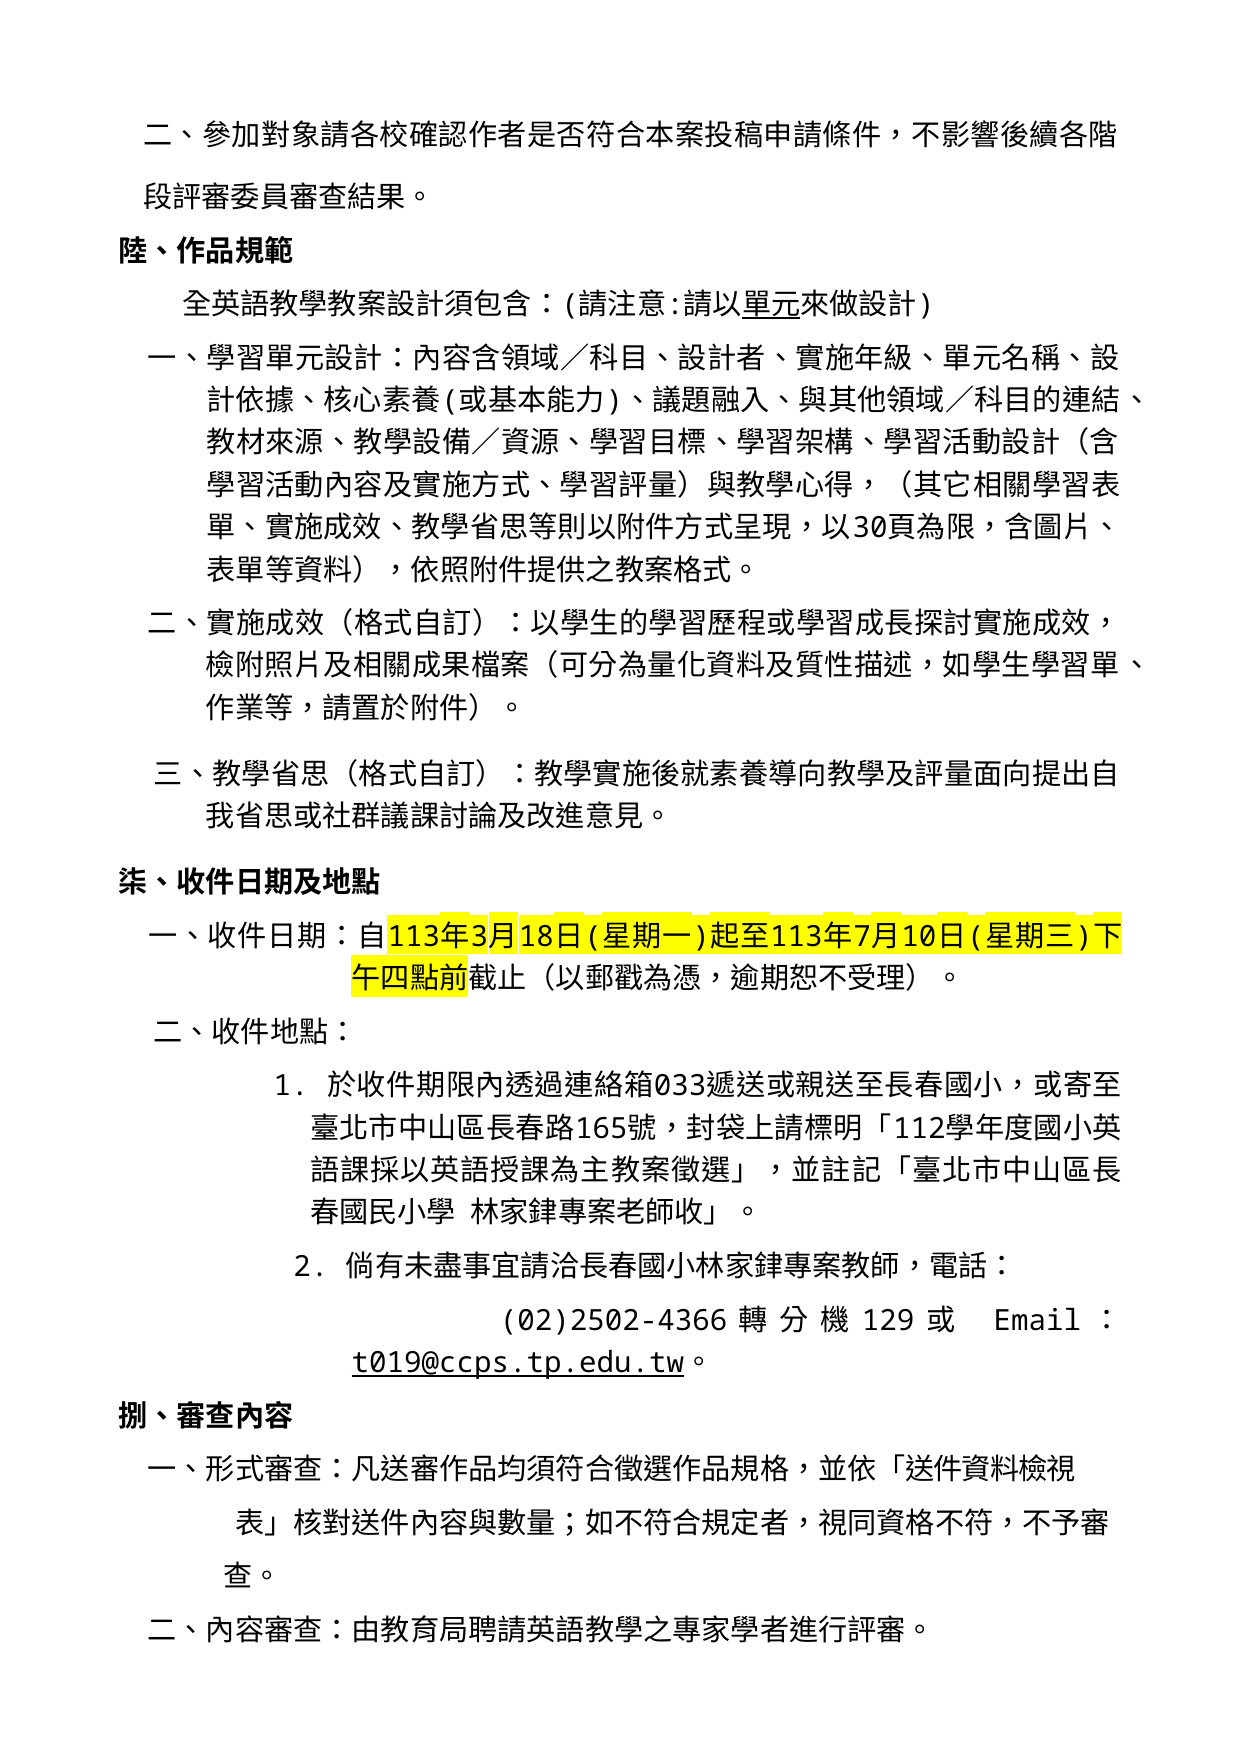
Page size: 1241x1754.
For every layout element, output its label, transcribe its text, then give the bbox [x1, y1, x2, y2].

text 一、形式審查：凡送審作品均須符合徵選作品規格，並依「送件資料檢視 [118, 1446, 1122, 1488]
text 二、內容審查：由教育局聘請英語教學之專家學者進行評審。 [118, 1606, 1122, 1649]
text 2. 倘有未盡事宜請洽長春國小林家銉專案教師，電話： [118, 1242, 1122, 1285]
text 表」核對送件內容與數量；如不符合規定者，視同資格不符，不予審 [118, 1499, 1122, 1542]
text 查。 [118, 1553, 1122, 1595]
text 陸、作品規範 [118, 227, 1122, 269]
text (02)2502-4366轉分機129或 Email：t019@ccps.tp.edu.tw。 [118, 1296, 1122, 1381]
text 捌、審查內容 [118, 1392, 1122, 1434]
text 三、教學省思（格式自訂）：教學實施後就素養導向教學及評量面向提出自我省思或社群議課討論及改進意見。 [118, 750, 1122, 835]
text 二、實施成效（格式自訂）：以學生的學習歷程或學習成長探討實施成效，檢附照片及相關成果檔案（可分為量化資料及質性描述，如學生學習單、作業等，請置於附件）。 [118, 599, 1122, 726]
text 二、收件地點： [118, 1008, 1122, 1051]
text 全英語教學教案設計須包含：(請注意:請以單元來做設計) [147, 281, 1122, 323]
text 1. 於收件期限內透過連絡箱033遞送或親送至長春國小，或寄至臺北市中山區長春路165號，封袋上請標明「112學年度國小英語課採以英語授課為主教案徵選」，並註記「臺北市中山區長春國民小學 林家銉專案老師收」。 [201, 1062, 1122, 1231]
text 二、參加對象請各校確認作者是否符合本案投稿申請條件，不影響後續各階段評審委員審查結果。 [143, 91, 1122, 216]
text 一、學習單元設計：內容含領域／科目、設計者、實施年級、單元名稱、設計依據、核心素養(或基本能力)、議題融入、與其他領域／科目的連結、教材來源、教學設備／資源、學習目標、學習架構、學習活動設計（含學習活動內容及實施方式、學習評量）與教學心得，（其它相關學習表單、實施成效、教學省思等則以附件方式呈現，以30頁為限，含圖片、表單等資料），依照附件提供之教案格式。 [118, 334, 1122, 588]
text 一、收件日期：自113年3月18日(星期一)起至113年7月10日(星期三)下午四點前截止（以郵戳為憑，逾期恕不受理）。 [118, 912, 1122, 997]
text 柒、收件日期及地點 [118, 859, 1122, 901]
